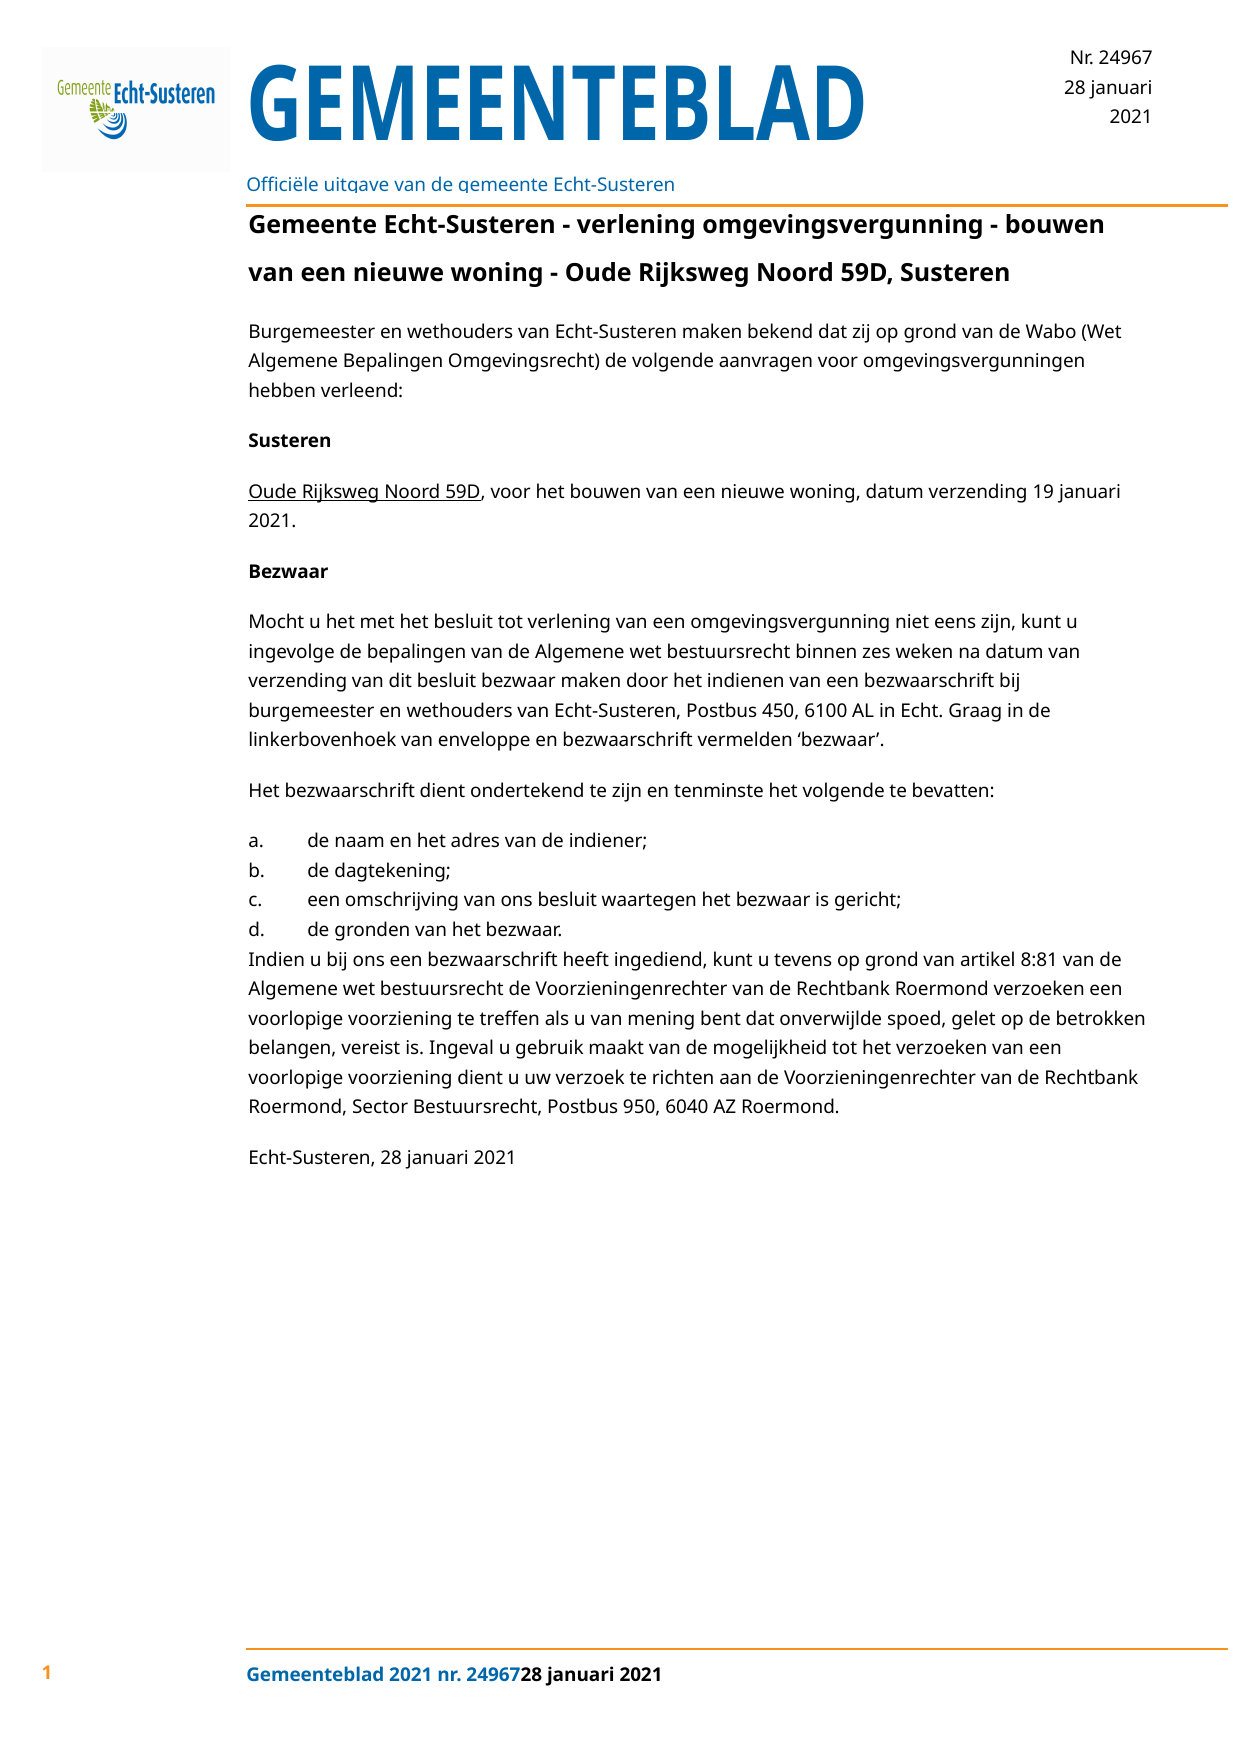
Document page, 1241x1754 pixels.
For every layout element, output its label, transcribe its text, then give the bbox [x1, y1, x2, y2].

text Susteren [248, 427, 1152, 453]
list een omschrijving van ons besluit waartegen het bezwaar is gericht; [248, 887, 1152, 912]
text Indien u bij ons een bezwaarschrift heeft ingediend, kunt u tevens op grond van artikel 8:81 van de Algemene wet bestuursrecht de Voorzieningenrechter van de Rechtbank Roermond verzoeken een voorlopige voorziening te treffen als u van mening bent dat onverwijlde spoed, gelet op de betrokken belangen, vereist is. Ingeval u gebruik maakt van de mogelijkheid tot het verzoeken van een voorlopige voorziening dient u uw verzoek te richten aan de Voorzieningenrechter van de Rechtbank Roermond, Sector Bestuursrecht, Postbus 950, 6040 AZ Roermond. [248, 946, 1152, 1119]
list de naam en het adres van de indiener; [248, 827, 1152, 853]
text Echt-Susteren, 28 januari 2021 [248, 1144, 1152, 1170]
list de dagtekening; [248, 857, 1152, 883]
picture [41, 47, 231, 172]
text Gemeente Echt-Susteren - verlening omgevingsvergunning - bouwen van een nieuwe woning - Oude Rijksweg Noord 59D, Susteren [248, 207, 1152, 288]
text Het bezwaarschrift dient ondertekend te zijn en tenminste het volgende te bevatten: [248, 777, 1152, 803]
text Bezwaar [248, 558, 1152, 584]
text Oude Rijksweg Noord 59D, voor het bouwen van een nieuwe woning, datum verzending 19 januari 2021. [248, 478, 1152, 533]
text Burgemeester en wethouders van Echt-Susteren maken bekend dat zij op grond van de Wabo (Wet Algemene Bepalingen Omgevingsrecht) de volgende aanvragen voor omgevingsvergunningen hebben verleend: [248, 318, 1152, 403]
text Mocht u het met het besluit tot verlening van een omgevingsvergunning niet eens zijn, kunt u ingevolge de bepalingen van de Algemene wet bestuursrecht binnen zes weken na datum van verzending van dit besluit bezwaar maken door het indienen van een bezwaarschrift bij burgemeester en wethouders van Echt-Susteren, Postbus 450, 6100 AL in Echt. Graag in de linkerbovenhoek van enveloppe en bezwaarschrift vermelden ‘bezwaar’. [248, 608, 1152, 752]
list de gronden van het bezwaar. [248, 916, 1152, 942]
